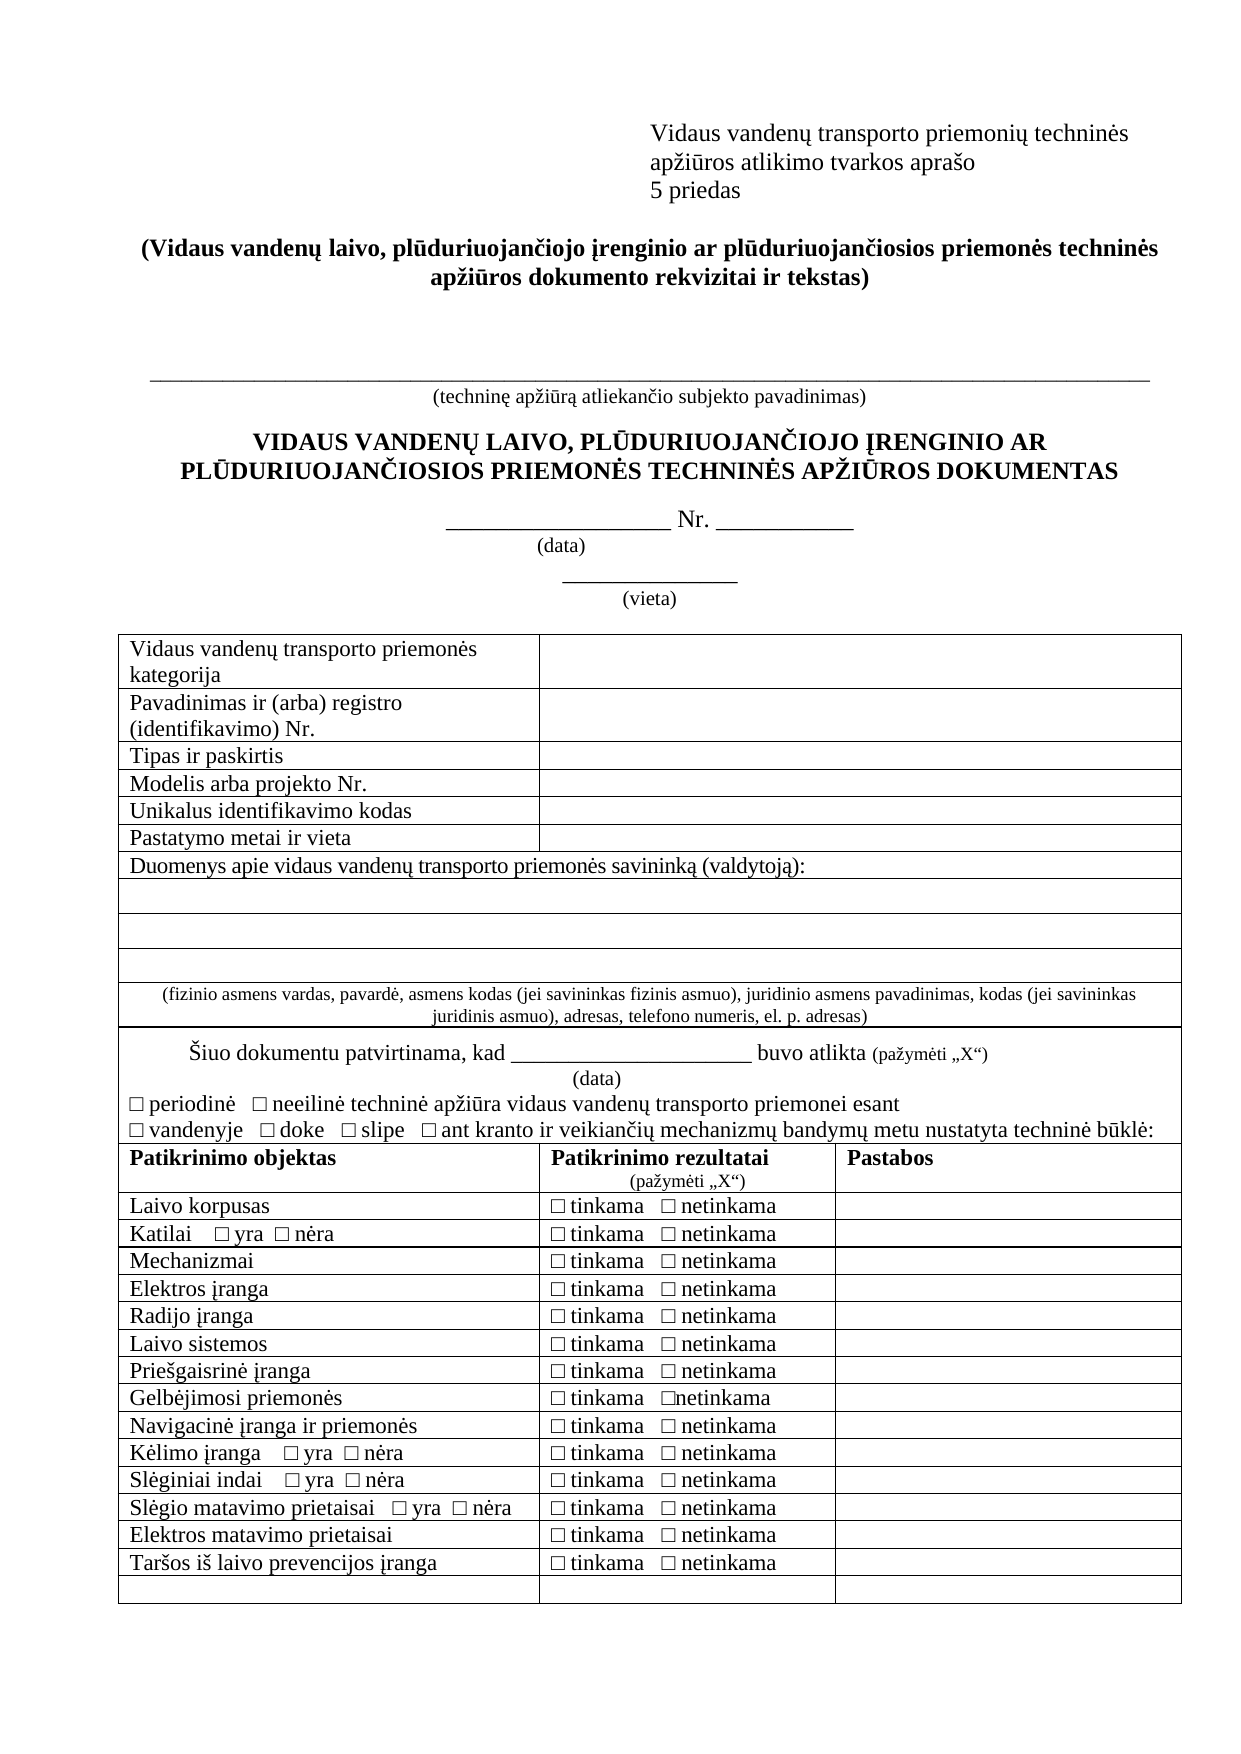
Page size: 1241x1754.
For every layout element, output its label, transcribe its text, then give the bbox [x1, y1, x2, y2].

table_cell Tipas ir paskirtis [119, 742, 539, 769]
text VIDAUS VANDENŲ LAIVO, PLŪDURIUOJANČIOJO ĮRENGINIO AR PLŪDURIUOJANČIOSIOS PRIEMONĖS TECHNINĖS APŽIŪROS DOKUMENTAS [118, 427, 1181, 485]
table_cell [836, 1302, 1181, 1328]
table_header [540, 635, 1181, 687]
table_cell Katilai □ yra □ nėra [119, 1220, 539, 1246]
table_cell Navigacinė įranga ir priemonės [119, 1412, 539, 1438]
table_cell [540, 742, 1181, 769]
text __________________ Nr. ___________ [118, 504, 1181, 533]
table_cell □ tinkama □ netinkama [540, 1302, 835, 1328]
table_cell Kėlimo įranga □ yra □ nėra [119, 1439, 539, 1466]
table_cell Modelis arba projekto Nr. [119, 770, 539, 796]
table_cell Elektros įranga [119, 1275, 539, 1301]
table_cell Taršos iš laivo prevencijos įranga [119, 1549, 539, 1575]
text 5 priedas [650, 176, 1181, 204]
table_cell [540, 689, 1181, 741]
table_cell [836, 1330, 1181, 1356]
table_cell [836, 1384, 1181, 1411]
table_cell [836, 1494, 1181, 1520]
table_cell □ tinkama □ netinkama [540, 1220, 835, 1246]
table_cell □ tinkama □ netinkama [540, 1357, 835, 1383]
table_cell [836, 1357, 1181, 1383]
table_cell Gelbėjimosi priemonės [119, 1384, 539, 1411]
text ________________________________________________________________________________________________ [118, 360, 1181, 384]
table_cell Slėgio matavimo prietaisai □ yra □ nėra [119, 1494, 539, 1520]
table_cell [836, 1193, 1181, 1219]
table_header Vidaus vandenų transporto priemonės kategorija [119, 635, 539, 687]
table_cell [540, 1576, 835, 1602]
table_cell [119, 879, 1181, 913]
table_cell Elektros matavimo prietaisai [119, 1521, 539, 1548]
table_cell [836, 1521, 1181, 1548]
text (techninę apžiūrą atliekančio subjekto pavadinimas) [118, 384, 1181, 408]
table_cell [836, 1549, 1181, 1575]
table_cell Priešgaisrinė įranga [119, 1357, 539, 1383]
table_cell Laivo korpusas [119, 1193, 539, 1219]
table_cell Šiuo dokumentu patvirtinama, kad _____________________ buvo atlikta (pažymėti „X“) (data) □ periodinė □ neeilinė techninė apžiūra vidaus vandenų transporto priemonei esant □ vandenyje □ doke □ slipe □ ant kranto ir veikiančių mechanizmų bandymų metu nustatyta techninė būklė: [119, 1028, 1181, 1143]
text Vidaus vandenų transporto priemonių techninės [650, 118, 1181, 147]
table_cell Mechanizmai [119, 1248, 539, 1274]
table_cell [836, 1220, 1181, 1246]
text ______________ [118, 557, 1181, 586]
table_cell Unikalus identifikavimo kodas [119, 797, 539, 823]
table_cell Pastabos [836, 1144, 1181, 1192]
table_cell Pastatymo metai ir vieta [119, 825, 539, 851]
table_cell □ tinkama □ netinkama [540, 1467, 835, 1493]
text apžiūros atlikimo tvarkos aprašo [650, 147, 1181, 176]
table_cell [119, 914, 1181, 948]
table_cell (fizinio asmens vardas, pavardė, asmens kodas (jei savininkas fizinis asmuo), juridinio asmens pavadinimas, kodas (jei savininkas juridinis asmuo), adresas, telefono numeris, el. p. adresas) [119, 983, 1181, 1026]
table_cell □ tinkama □ netinkama [540, 1439, 835, 1466]
table_cell [540, 797, 1181, 823]
table_cell □ tinkama □ netinkama [540, 1521, 835, 1548]
table_cell □ tinkama □ netinkama [540, 1248, 835, 1274]
table_cell □ tinkama □ netinkama [540, 1549, 835, 1575]
table_cell [540, 770, 1181, 796]
table_cell [836, 1439, 1181, 1466]
table_cell Patikrinimo objektas [119, 1144, 539, 1192]
table_cell □ tinkama □ netinkama [540, 1275, 835, 1301]
table_cell [119, 1576, 539, 1602]
text (vieta) [118, 586, 1181, 610]
text (Vidaus vandenų laivo, plūduriuojančiojo įrenginio ar plūduriuojančiosios priemonės techninės apžiūros dokumento rekvizitai ir tekstas) [118, 233, 1181, 291]
table_cell [836, 1248, 1181, 1274]
text (data) [0, 533, 1181, 557]
table_cell Radijo įranga [119, 1302, 539, 1328]
table_cell Pavadinimas ir (arba) registro (identifikavimo) Nr. [119, 689, 539, 741]
table_cell Laivo sistemos [119, 1330, 539, 1356]
table_cell [540, 825, 1181, 851]
table_cell Duomenys apie vidaus vandenų transporto priemonės savininką (valdytoją): [119, 852, 1181, 878]
table_cell □ tinkama □ netinkama [540, 1330, 835, 1356]
table_cell □ tinkama □ netinkama [540, 1494, 835, 1520]
table_cell [836, 1576, 1181, 1602]
table_cell Slėginiai indai □ yra □ nėra [119, 1467, 539, 1493]
table_cell [836, 1412, 1181, 1438]
table_cell [119, 949, 1181, 982]
table_cell Patikrinimo rezultatai (pažymėti „X“) [540, 1144, 835, 1192]
table_cell [836, 1275, 1181, 1301]
table_cell □ tinkama □ netinkama [540, 1412, 835, 1438]
table_cell [836, 1467, 1181, 1493]
table_cell □ tinkama □netinkama [540, 1384, 835, 1411]
table_cell □ tinkama □ netinkama [540, 1193, 835, 1219]
